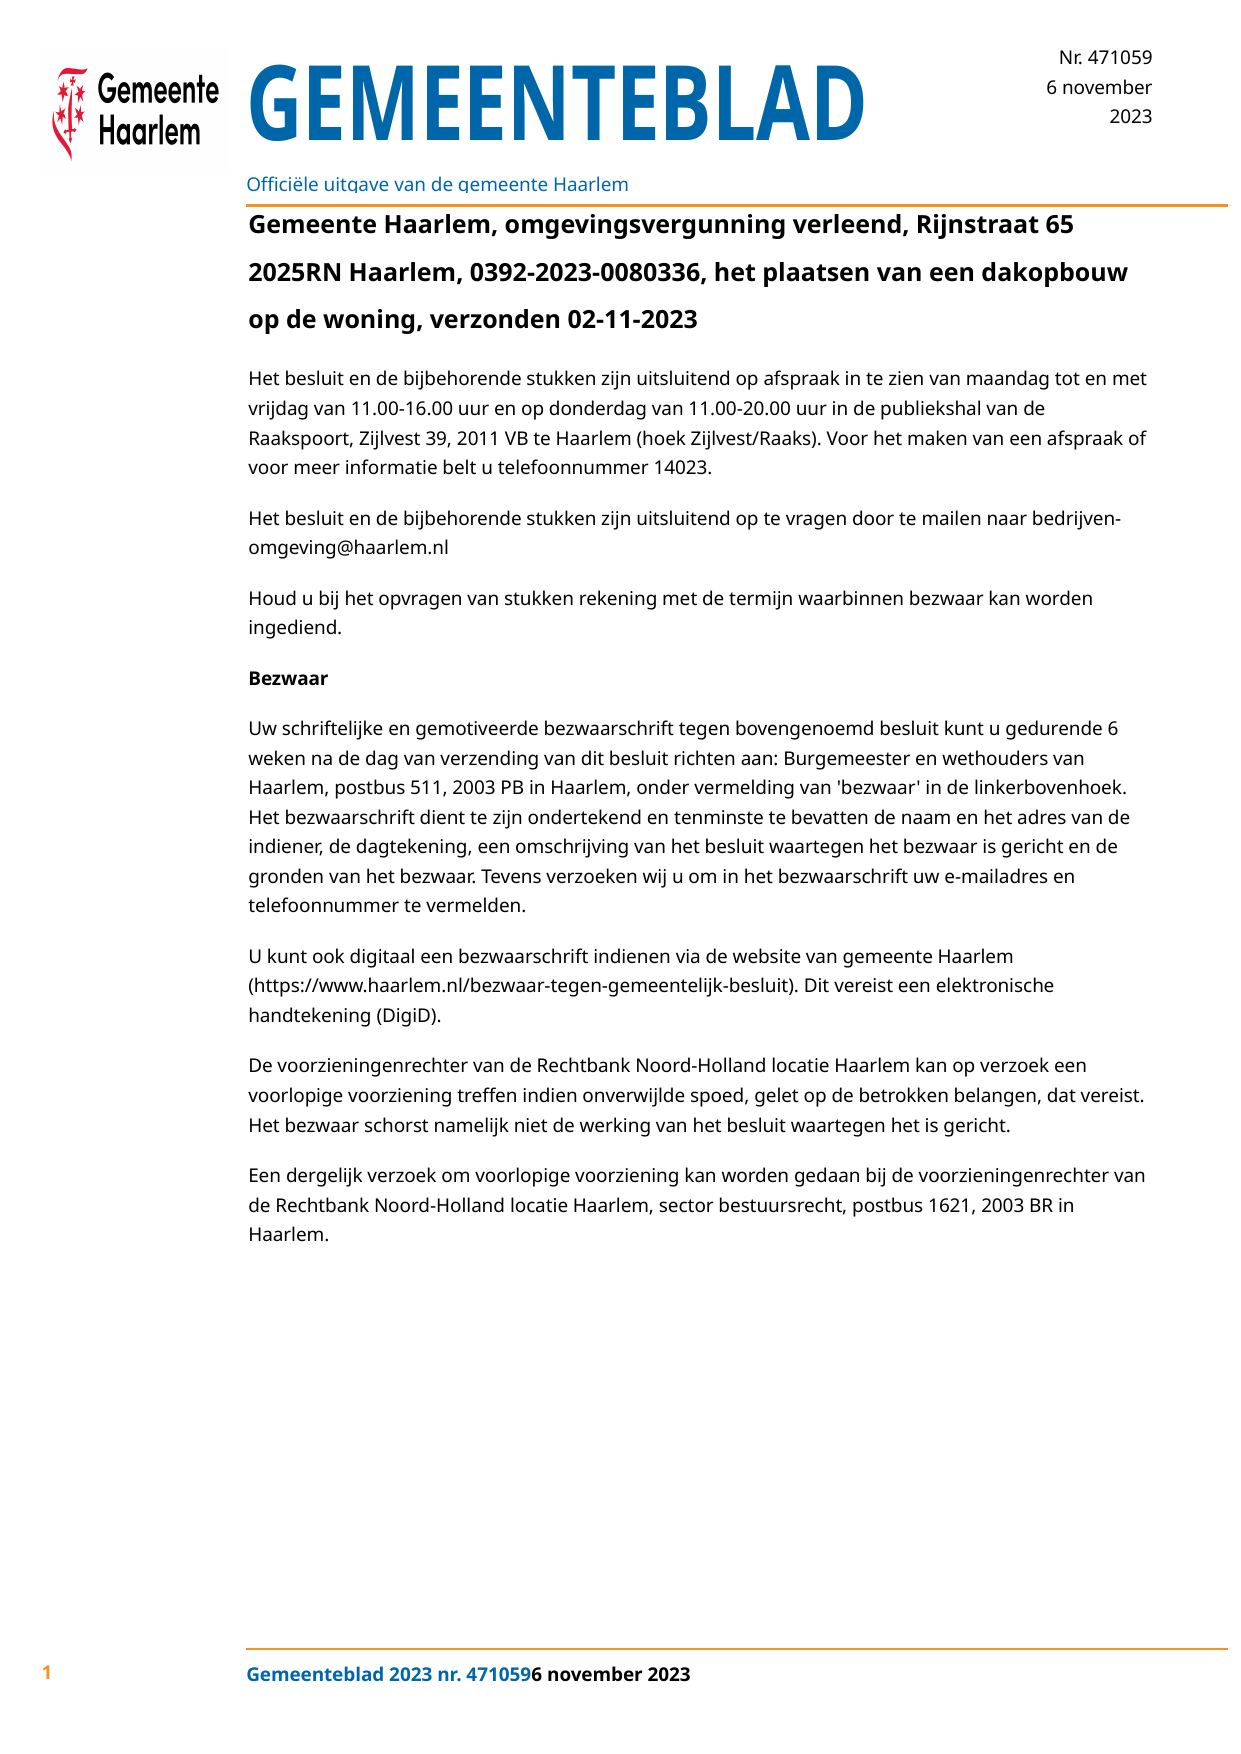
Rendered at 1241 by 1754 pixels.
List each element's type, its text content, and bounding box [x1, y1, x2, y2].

text Gemeente Haarlem, omgevingsvergunning verleend, Rijnstraat 65 2025RN Haarlem, 0392-2023-0080336, het plaatsen van een dakopbouw op de woning, verzonden 02-11-2023 [248, 207, 1152, 336]
text Een dergelijk verzoek om voorlopige voorziening kan worden gedaan bij de voorzieningenrechter van de Rechtbank Noord-Holland locatie Haarlem, sector bestuursrecht, postbus 1621, 2003 BR in Haarlem. [248, 1162, 1152, 1247]
text Het besluit en de bijbehorende stukken zijn uitsluitend op te vragen door te mailen naar bedrijven-omgeving@haarlem.nl [248, 505, 1152, 560]
text De voorzieningenrechter van de Rechtbank Noord-Holland locatie Haarlem kan op verzoek een voorlopige voorziening treffen indien onverwijlde spoed, gelet op de betrokken belangen, dat vereist. Het bezwaar schorst namelijk niet de werking van het besluit waartegen het is gericht. [248, 1053, 1152, 1137]
text Bezwaar [248, 665, 1152, 690]
picture [41, 47, 231, 172]
text Houd u bij het opvragen van stukken rekening met de termijn waarbinnen bezwaar kan worden ingediend. [248, 585, 1152, 640]
text Het besluit en de bijbehorende stukken zijn uitsluitend op afspraak in te zien van maandag tot en met vrijdag van 11.00-16.00 uur en op donderdag van 11.00-20.00 uur in de publiekshal van de Raakspoort, Zijlvest 39, 2011 VB te Haarlem (hoek Zijlvest/Raaks). Voor het maken van een afspraak of voor meer informatie belt u telefoonnummer 14023. [248, 366, 1152, 480]
text Uw schriftelijke en gemotiveerde bezwaarschrift tegen bovengenoemd besluit kunt u gedurende 6 weken na de dag van verzending van dit besluit richten aan: Burgemeester en wethouders van Haarlem, postbus 511, 2003 PB in Haarlem, onder vermelding van 'bezwaar' in de linkerbovenhoek. Het bezwaarschrift dient te zijn ondertekend en tenminste te bevatten de naam en het adres van de indiener, de dagtekening, een omschrijving van het besluit waartegen het bezwaar is gericht en de gronden van het bezwaar. Tevens verzoeken wij u om in het bezwaarschrift uw e-mailadres en telefoonnummer te vermelden. [248, 715, 1152, 918]
text U kunt ook digitaal een bezwaarschrift indienen via de website van gemeente Haarlem (https://www.haarlem.nl/bezwaar-tegen-gemeentelijk-besluit). Dit vereist een elektronische handtekening (DigiD). [248, 943, 1152, 1028]
